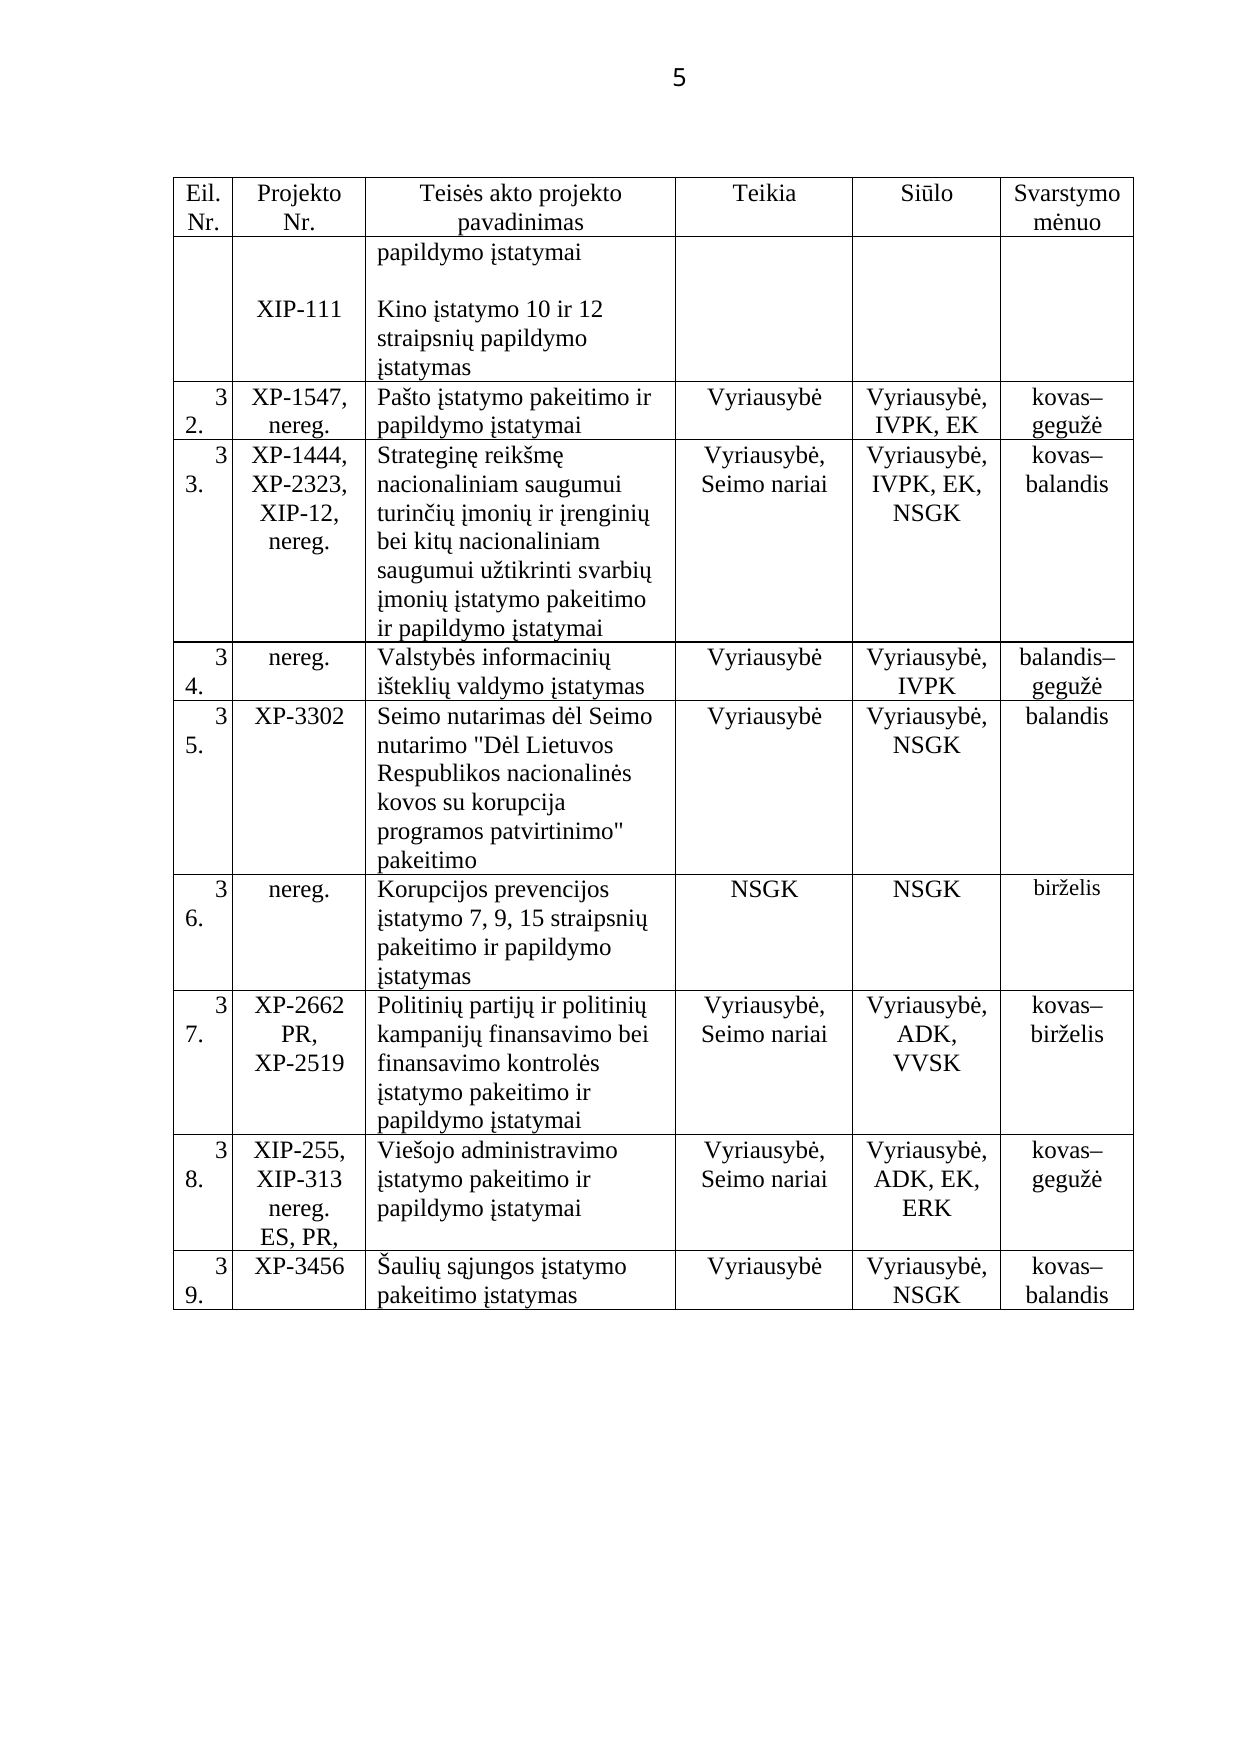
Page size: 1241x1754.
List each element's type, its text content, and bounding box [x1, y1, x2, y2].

table_cell balandis– gegužė [1001, 643, 1133, 700]
table_cell XIP-111 [233, 237, 365, 381]
table_cell [1001, 237, 1133, 381]
table_cell kovas–gegužė [1001, 1135, 1133, 1250]
table_cell Vyriausybė [676, 1251, 852, 1309]
table_cell Viešojo administravimo įstatymo pakeitimo ir papildymo įstatymai [366, 1135, 675, 1250]
table_cell nereg. [233, 875, 365, 989]
table_cell NSGK [853, 875, 1000, 989]
table_cell Strateginę reikšmę nacionaliniam saugumui turinčių įmonių ir įrenginių bei kitų nacionaliniam saugumui užtikrinti svarbių įmonių įstatymo pakeitimo ir papildymo įstatymai [366, 440, 675, 641]
table_cell Vyriausybė, IVPK, EK, NSGK [853, 440, 1000, 641]
table_cell 34. [174, 643, 232, 700]
table_cell 33. [174, 440, 232, 641]
table_header Eil. Nr. [174, 178, 232, 236]
table_cell kovas–gegužė [1001, 382, 1133, 439]
table_cell Vyriausybė, ADK, EK, ERK [853, 1135, 1000, 1250]
table_header Teisės akto projekto pavadinimas [366, 178, 675, 236]
table_cell XP-2662 PR, XP-2519 [233, 991, 365, 1134]
table_cell kovas–balandis [1001, 440, 1133, 641]
table_cell 37. [174, 991, 232, 1134]
table_cell 38. [174, 1135, 232, 1250]
table_cell XIP-255, XIP-313 nereg. ES, PR, [233, 1135, 365, 1250]
table_header Teikia [676, 178, 852, 236]
table_cell 32. [174, 382, 232, 439]
table_cell XP-3456 [233, 1251, 365, 1309]
table_cell Vyriausybė, ADK, VVSK [853, 991, 1000, 1134]
table_cell birželis [1001, 875, 1133, 989]
table_header Projekto Nr. [233, 178, 365, 236]
table_cell Valstybės informacinių išteklių valdymo įstatymas [366, 643, 675, 700]
table_cell Vyriausybė, IVPK [853, 643, 1000, 700]
table_cell balandis [1001, 701, 1133, 873]
table_cell NSGK [676, 875, 852, 989]
table_cell Pašto įstatymo pakeitimo ir papildymo įstatymai [366, 382, 675, 439]
table_cell Politinių partijų ir politinių kampanijų finansavimo bei finansavimo kontrolės įstatymo pakeitimo ir papildymo įstatymai [366, 991, 675, 1134]
table_cell Vyriausybė, NSGK [853, 1251, 1000, 1309]
table_cell Vyriausybė [676, 382, 852, 439]
table_cell Vyriausybė, Seimo nariai [676, 440, 852, 641]
table_cell papildymo įstatymai Kino įstatymo 10 ir 12 straipsnių papildymo įstatymas [366, 237, 675, 381]
table_cell 36. [174, 875, 232, 989]
table_cell 35. [174, 701, 232, 873]
table_cell [853, 237, 1000, 381]
table_cell Korupcijos prevencijos įstatymo 7, 9, 15 straipsnių pakeitimo ir papildymo įstatymas [366, 875, 675, 989]
table_cell XP-3302 [233, 701, 365, 873]
table_cell Vyriausybė, NSGK [853, 701, 1000, 873]
table_cell nereg. [233, 643, 365, 700]
table_cell kovas– balandis [1001, 1251, 1133, 1309]
table_cell 39. [174, 1251, 232, 1309]
table_cell Vyriausybė, IVPK, EK [853, 382, 1000, 439]
table_cell Šaulių sąjungos įstatymo pakeitimo įstatymas [366, 1251, 675, 1309]
table_cell Seimo nutarimas dėl Seimo nutarimo "Dėl Lietuvos Respublikos nacionalinės kovos su korupcija programos patvirtinimo" pakeitimo [366, 701, 675, 873]
table_cell kovas–birželis [1001, 991, 1133, 1134]
table_cell [174, 237, 232, 381]
table_cell XP-1547, nereg. [233, 382, 365, 439]
table_cell [676, 237, 852, 381]
table_header Svarstymo mėnuo [1001, 178, 1133, 236]
table_cell XP-1444, XP-2323, XIP-12, nereg. [233, 440, 365, 641]
table_cell Vyriausybė [676, 643, 852, 700]
table_cell Vyriausybė [676, 701, 852, 873]
table_cell Vyriausybė, Seimo nariai [676, 1135, 852, 1250]
table_header Siūlo [853, 178, 1000, 236]
table_cell Vyriausybė, Seimo nariai [676, 991, 852, 1134]
